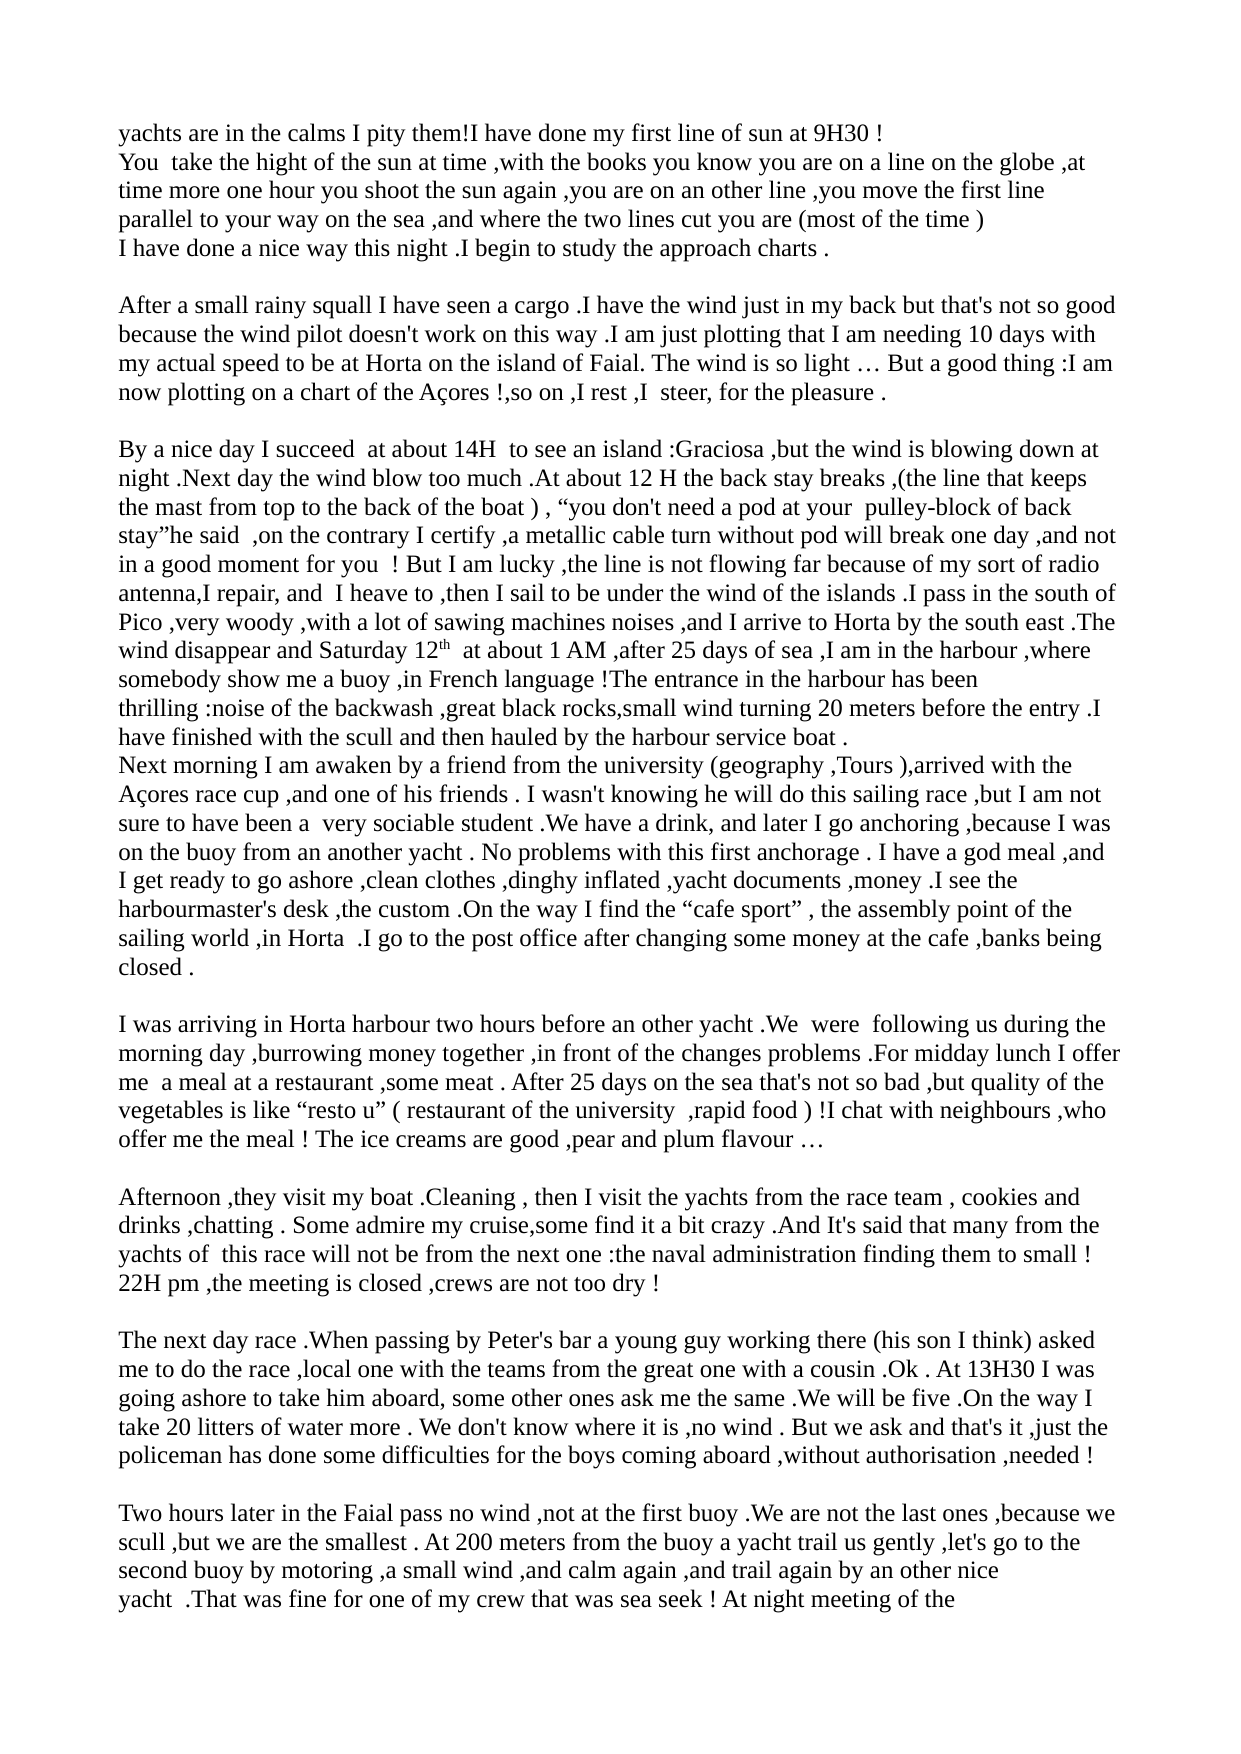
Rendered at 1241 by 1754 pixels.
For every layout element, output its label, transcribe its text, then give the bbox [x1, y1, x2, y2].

text I have done a nice way this night .I begin to study the approach charts . [118, 233, 1122, 262]
text You take the hight of the sun at time ,with the books you know you are on a line on the globe ,at time more one hour you shoot the sun again ,you are on an other line ,you move the first line parallel to your way on the sea ,and where the two lines cut you are (most of the time ) [118, 147, 1122, 233]
text Two hours later in the Faial pass no wind ,not at the first buoy .We are not the last ones ,because we scull ,but we are the smallest . At 200 meters from the buoy a yacht trail us gently ,let's go to the second buoy by motoring ,a small wind ,and calm again ,and trail again by an other nice yacht .That was fine for one of my crew that was sea seek ! At night meeting of the [118, 1498, 1122, 1613]
text I was arriving in Horta harbour two hours before an other yacht .We were following us during the morning day ,burrowing money together ,in front of the changes problems .For midday lunch I offer me a meal at a restaurant ,some meat . After 25 days on the sea that's not so bad ,but quality of the vegetables is like “resto u” ( restaurant of the university ,rapid food ) !I chat with neighbours ,who offer me the meal ! The ice creams are good ,pear and plum flavour … [118, 1009, 1122, 1153]
text Next morning I am awaken by a friend from the university (geography ,Tours ),arrived with the Açores race cup ,and one of his friends . I wasn't knowing he will do this sailing race ,but I am not sure to have been a very sociable student .We have a drink, and later I go anchoring ,because I was on the buoy from an another yacht . No problems with this first anchorage . I have a god meal ,and [118, 751, 1122, 866]
text Afternoon ,they visit my boat .Cleaning , then I visit the yachts from the race team , cookies and drinks ,chatting . Some admire my cruise,some find it a bit crazy .And It's said that many from the yachts of this race will not be from the next one :the naval administration finding them to small !22H pm ,the meeting is closed ,crews are not too dry ! [118, 1182, 1122, 1297]
text After a small rainy squall I have seen a cargo .I have the wind just in my back but that's not so good because the wind pilot doesn't work on this way .I am just plotting that I am needing 10 days with my actual speed to be at Horta on the island of Faial. The wind is so light … But a good thing :I am now plotting on a chart of the Açores !,so on ,I rest ,I steer, for the pleasure . [118, 291, 1122, 406]
text By a nice day I succeed at about 14H to see an island :Graciosa ,but the wind is blowing down at night .Next day the wind blow too much .At about 12 H the back stay breaks ,(the line that keeps the mast from top to the back of the boat ) , “you don't need a pod at your pulley-block of back stay”he said ,on the contrary I certify ,a metallic cable turn without pod will break one day ,and not in a good moment for you ! But I am lucky ,the line is not flowing far because of my sort of radio antenna,I repair, and I heave to ,then I sail to be under the wind of the islands .I pass in the south of Pico ,very woody ,with a lot of sawing machines noises ,and I arrive to Horta by the south east .The wind disappear and Saturday 12th at about 1 AM ,after 25 days of sea ,I am in the harbour ,where somebody show me a buoy ,in French language !The entrance in the harbour has been thrilling :noise of the backwash ,great black rocks,small wind turning 20 meters before the entry .I have finished with the scull and then hauled by the harbour service boat . [118, 434, 1122, 751]
text yachts are in the calms I pity them!I have done my first line of sun at 9H30 ! [118, 118, 1122, 147]
text I get ready to go ashore ,clean clothes ,dinghy inflated ,yacht documents ,money .I see the harbourmaster's desk ,the custom .On the way I find the “cafe sport” , the assembly point of the sailing world ,in Horta .I go to the post office after changing some money at the cafe ,banks being closed . [118, 866, 1122, 981]
text The next day race .When passing by Peter's bar a young guy working there (his son I think) asked me to do the race ,local one with the teams from the great one with a cousin .Ok . At 13H30 I was going ashore to take him aboard, some other ones ask me the same .We will be five .On the way I take 20 litters of water more . We don't know where it is ,no wind . But we ask and that's it ,just the policeman has done some difficulties for the boys coming aboard ,without authorisation ,needed ! [118, 1326, 1122, 1469]
